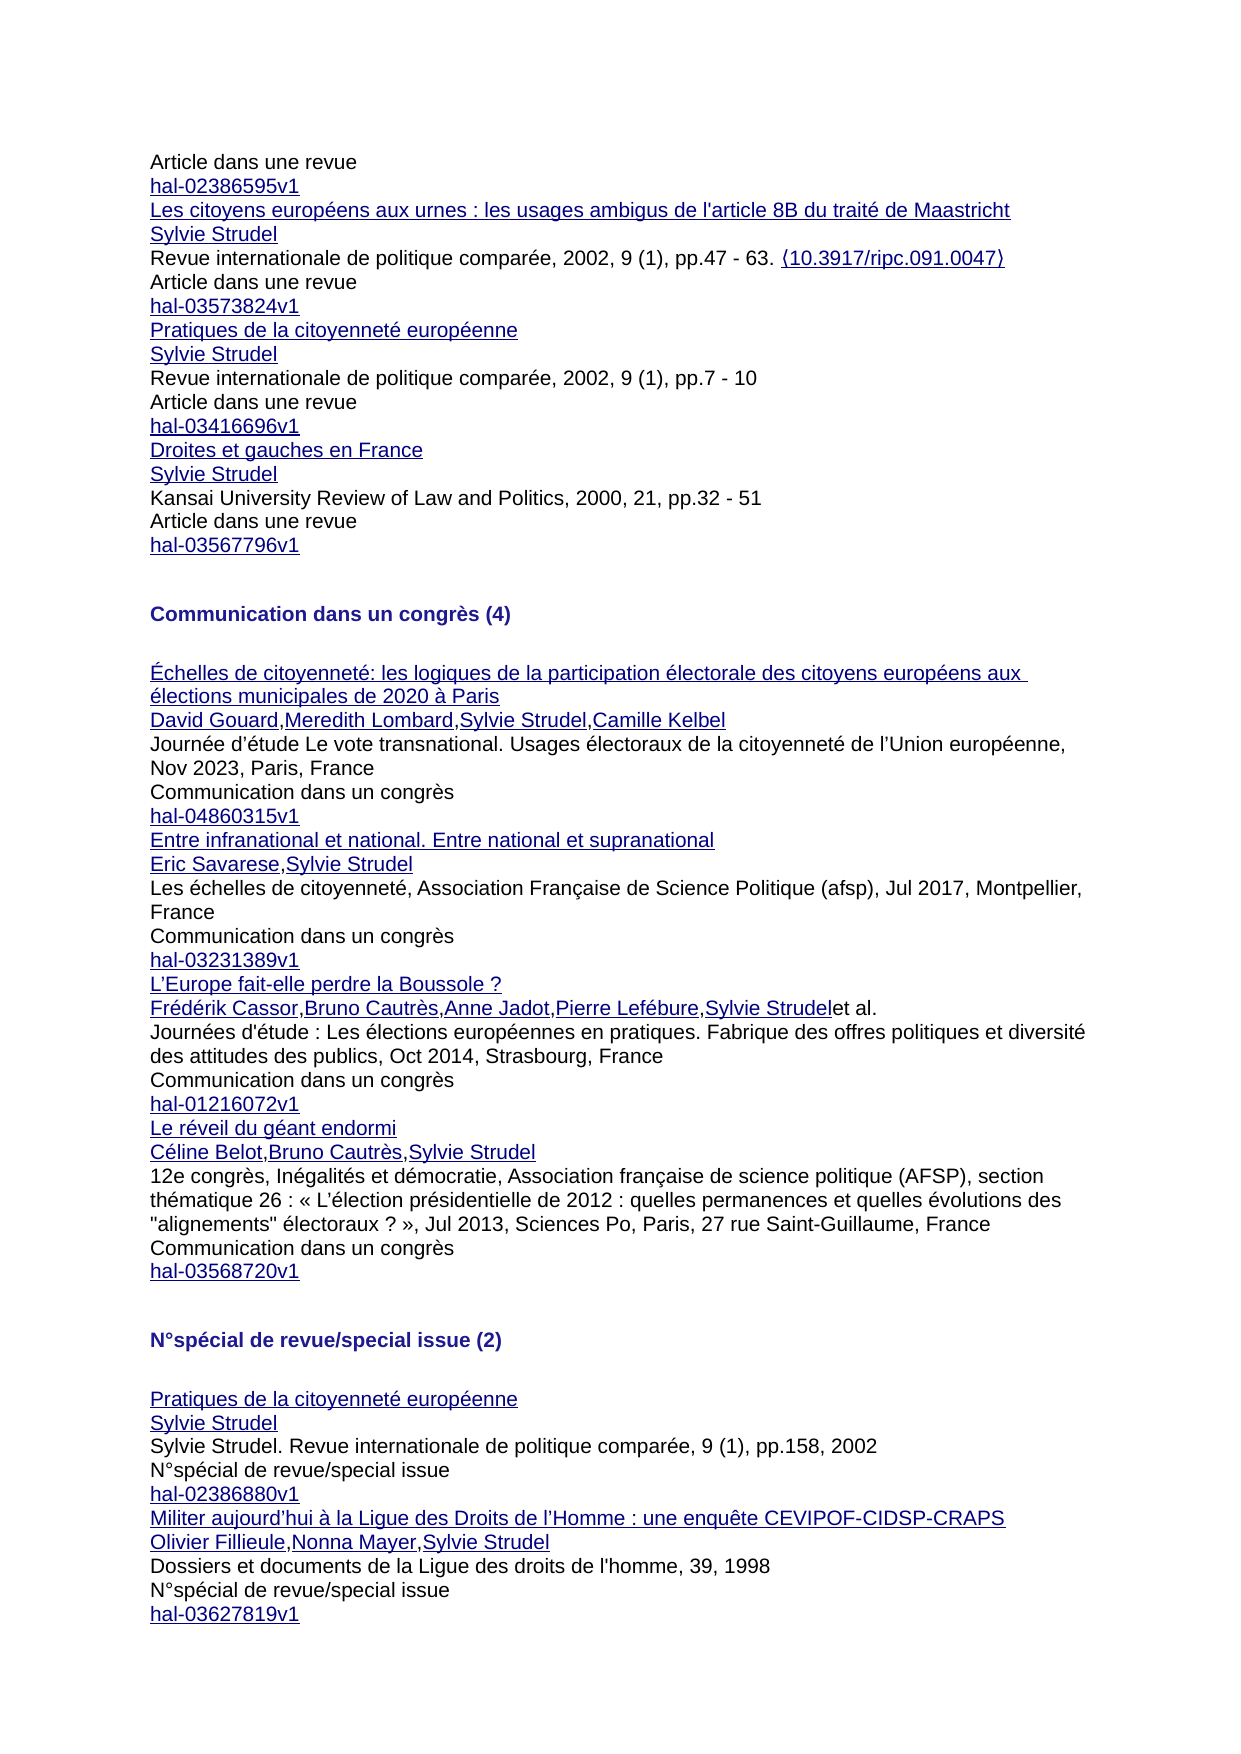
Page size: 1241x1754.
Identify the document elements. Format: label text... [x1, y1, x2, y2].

table_cell Les citoyens européens aux urnes : les usages ambigus de l'article 8B du traité de Maastricht Sylvie Strudel Revue internationale de politique comparée, 2002, 9 (1), pp.47 - 63. ⟨10.3917/ripc.091.0047⟩ Article dans une revue hal-03573824v1 [150, 198, 1090, 318]
table_cell Le réveil du géant endormi Céline Belot,Bruno Cautrès,Sylvie Strudel 12e congrès, Inégalités et démocratie, Association française de science politique (AFSP), section thématique 26 : « L’élection présidentielle de 2012 : quelles permanences et quelles évolutions des "alignements" électoraux ? », Jul 2013, Sciences Po, Paris, 27 rue Saint-Guillaume, France Communication dans un congrès hal-03568720v1 [150, 1116, 1090, 1283]
table_cell Militer aujourd’hui à la Ligue des Droits de l’Homme : une enquête CEVIPOF-CIDSP-CRAPS Olivier Fillieule,Nonna Mayer,Sylvie Strudel Dossiers et documents de la Ligue des droits de l'homme, 39, 1998 N°spécial de revue/special issue hal-03627819v1 [150, 1506, 1090, 1626]
subtitle Communication dans un congrès (4) [150, 602, 1090, 626]
table_header Échelles de citoyenneté: les logiques de la participation électorale des citoyens européens aux élections municipales de 2020 à Paris David Gouard,Meredith Lombard,Sylvie Strudel,Camille Kelbel Journée d’étude Le vote transnational. Usages électoraux de la citoyenneté de l’Union européenne, Nov 2023, Paris, France Communication dans un congrès hal-04860315v1 [150, 660, 1090, 828]
subtitle N°spécial de revue/special issue (2) [150, 1328, 1090, 1352]
table_cell Droites et gauches en France Sylvie Strudel Kansai University Review of Law and Politics, 2000, 21, pp.32 - 51 Article dans une revue hal-03567796v1 [150, 438, 1090, 557]
table_cell Entre infranational et national. Entre national et supranational Eric Savarese,Sylvie Strudel Les échelles de citoyenneté, Association Française de Science Politique (afsp), Jul 2017, Montpellier, France Communication dans un congrès hal-03231389v1 [150, 828, 1090, 972]
table_cell L’Europe fait-elle perdre la Boussole ? Frédérik Cassor,Bruno Cautrès,Anne Jadot,Pierre Lefébure,Sylvie Strudelet al. Journées d'étude : Les élections européennes en pratiques. Fabrique des offres politiques et diversité des attitudes des publics, Oct 2014, Strasbourg, France Communication dans un congrès hal-01216072v1 [150, 972, 1090, 1116]
table_header Pratiques de la citoyenneté européenne Sylvie Strudel Sylvie Strudel. Revue internationale de politique comparée, 9 (1), pp.158, 2002 N°spécial de revue/special issue hal-02386880v1 [150, 1386, 1090, 1506]
table_cell Article dans une revue hal-02386595v1 [150, 150, 1090, 198]
table_cell Pratiques de la citoyenneté européenne Sylvie Strudel Revue internationale de politique comparée, 2002, 9 (1), pp.7 - 10 Article dans une revue hal-03416696v1 [150, 318, 1090, 437]
